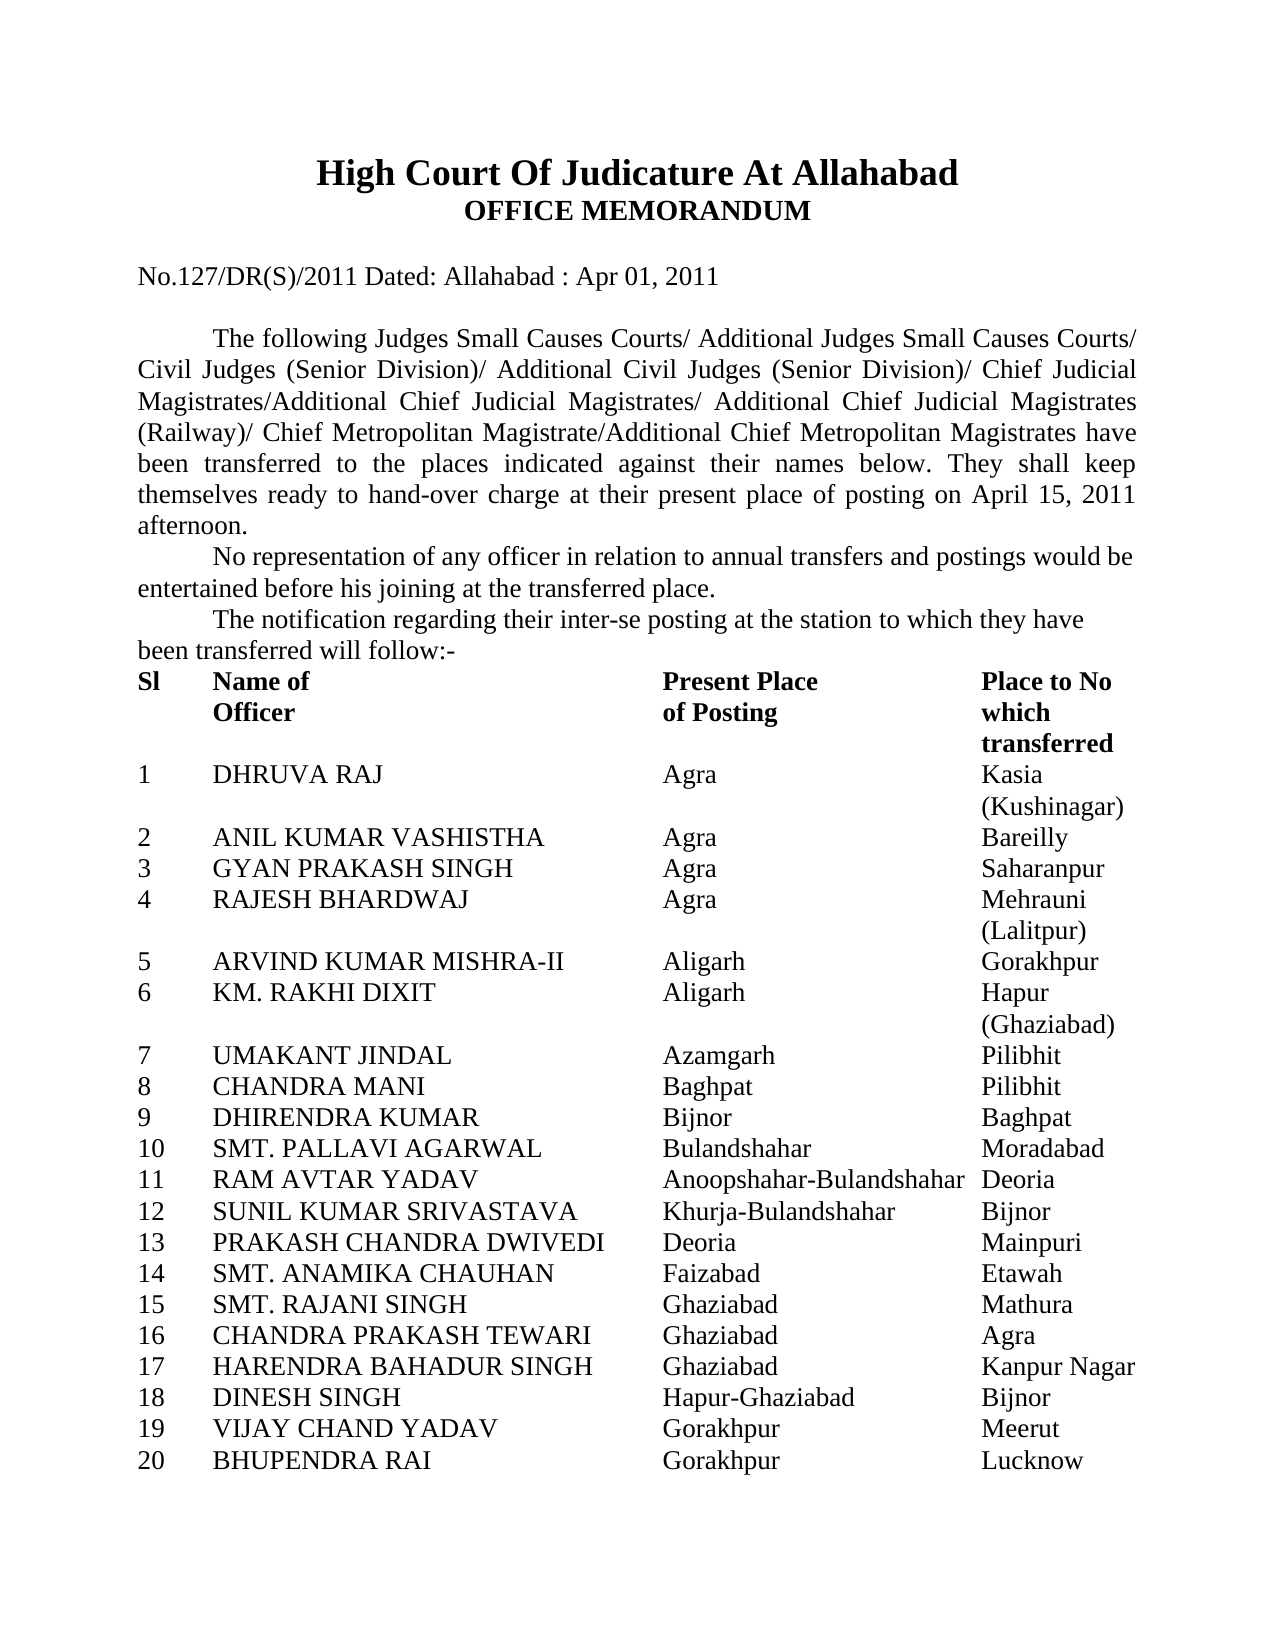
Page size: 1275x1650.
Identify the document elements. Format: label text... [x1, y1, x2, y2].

text 16 CHANDRA PRAKASH TEWARI Ghaziabad Agra [137, 1319, 1138, 1350]
text 19 VIJAY CHAND YADAV Gorakhpur Meerut [137, 1413, 1138, 1444]
text 5 ARVIND KUMAR MISHRA-II Aligarh Gorakhpur [137, 945, 1138, 977]
text 3 GYAN PRAKASH SINGH Agra Saharanpur [137, 852, 1138, 883]
text 12 SUNIL KUMAR SRIVASTAVA Khurja-Bulandshahar Bijnor [137, 1194, 1138, 1226]
text Sl Name of Present Place Place to No Officer of Posting which [137, 665, 1138, 727]
text 2 ANIL KUMAR VASHISTHA Agra Bareilly [137, 821, 1138, 852]
text 18 DINESH SINGH Hapur-Ghaziabad Bijnor [137, 1381, 1138, 1413]
text 11 RAM AVTAR YADAV Anoopshahar-Bulandshahar Deoria [137, 1163, 1138, 1194]
text No representation of any officer in relation to annual transfers and postings would be entertained before his joining at the transferred place. [137, 541, 1138, 603]
text (Ghaziabad) [137, 1008, 1138, 1039]
text The notification regarding their inter-se posting at the station to which they have been transferred will follow:- [137, 603, 1138, 665]
text 9 DHIRENDRA KUMAR Bijnor Baghpat [137, 1101, 1138, 1132]
text 4 RAJESH BHARDWAJ Agra Mehrauni [137, 883, 1138, 914]
text 13 PRAKASH CHANDRA DWIVEDI Deoria Mainpuri [137, 1226, 1138, 1257]
text 10 SMT. PALLAVI AGARWAL Bulandshahar Moradabad [137, 1132, 1138, 1163]
text 7 UMAKANT JINDAL Azamgarh Pilibhit [137, 1039, 1138, 1070]
text No.127/DR(S)/2011 Dated: Allahabad : Apr 01, 2011 [137, 260, 1138, 291]
text (Kushinagar) [137, 790, 1138, 821]
text 6 KM. RAKHI DIXIT Aligarh Hapur [137, 977, 1138, 1008]
text 17 HARENDRA BAHADUR SINGH Ghaziabad Kanpur Nagar [137, 1350, 1138, 1381]
text 15 SMT. RAJANI SINGH Ghaziabad Mathura [137, 1288, 1138, 1319]
text 1 DHRUVA RAJ Agra Kasia [137, 758, 1138, 790]
text 20 BHUPENDRA RAI Gorakhpur Lucknow [137, 1444, 1138, 1475]
text 14 SMT. ANAMIKA CHAUHAN Faizabad Etawah [137, 1257, 1138, 1288]
text The following Judges Small Causes Courts/ Additional Judges Small Causes Courts/ Civil Judges (Senior Division)/ Additional Civil Judges (Senior Division)/ Chief Judicial Magistrates/Additional Chief Judicial Magistrates/ Additional Chief Judicial Magistrates (Railway)/ Chief Metropolitan Magistrate/Additional Chief Metropolitan Magistrates have been transferred to the places indicated against their names below. They shall keep themselves ready to hand-over charge at their present place of posting on April 15, 2011 afternoon. [137, 322, 1138, 541]
text High Court Of Judicature At Allahabad [137, 150, 1138, 193]
text OFFICE MEMORANDUM [137, 193, 1138, 227]
text 8 CHANDRA MANI Baghpat Pilibhit [137, 1070, 1138, 1101]
text transferred [137, 727, 1138, 758]
text (Lalitpur) [137, 914, 1138, 945]
